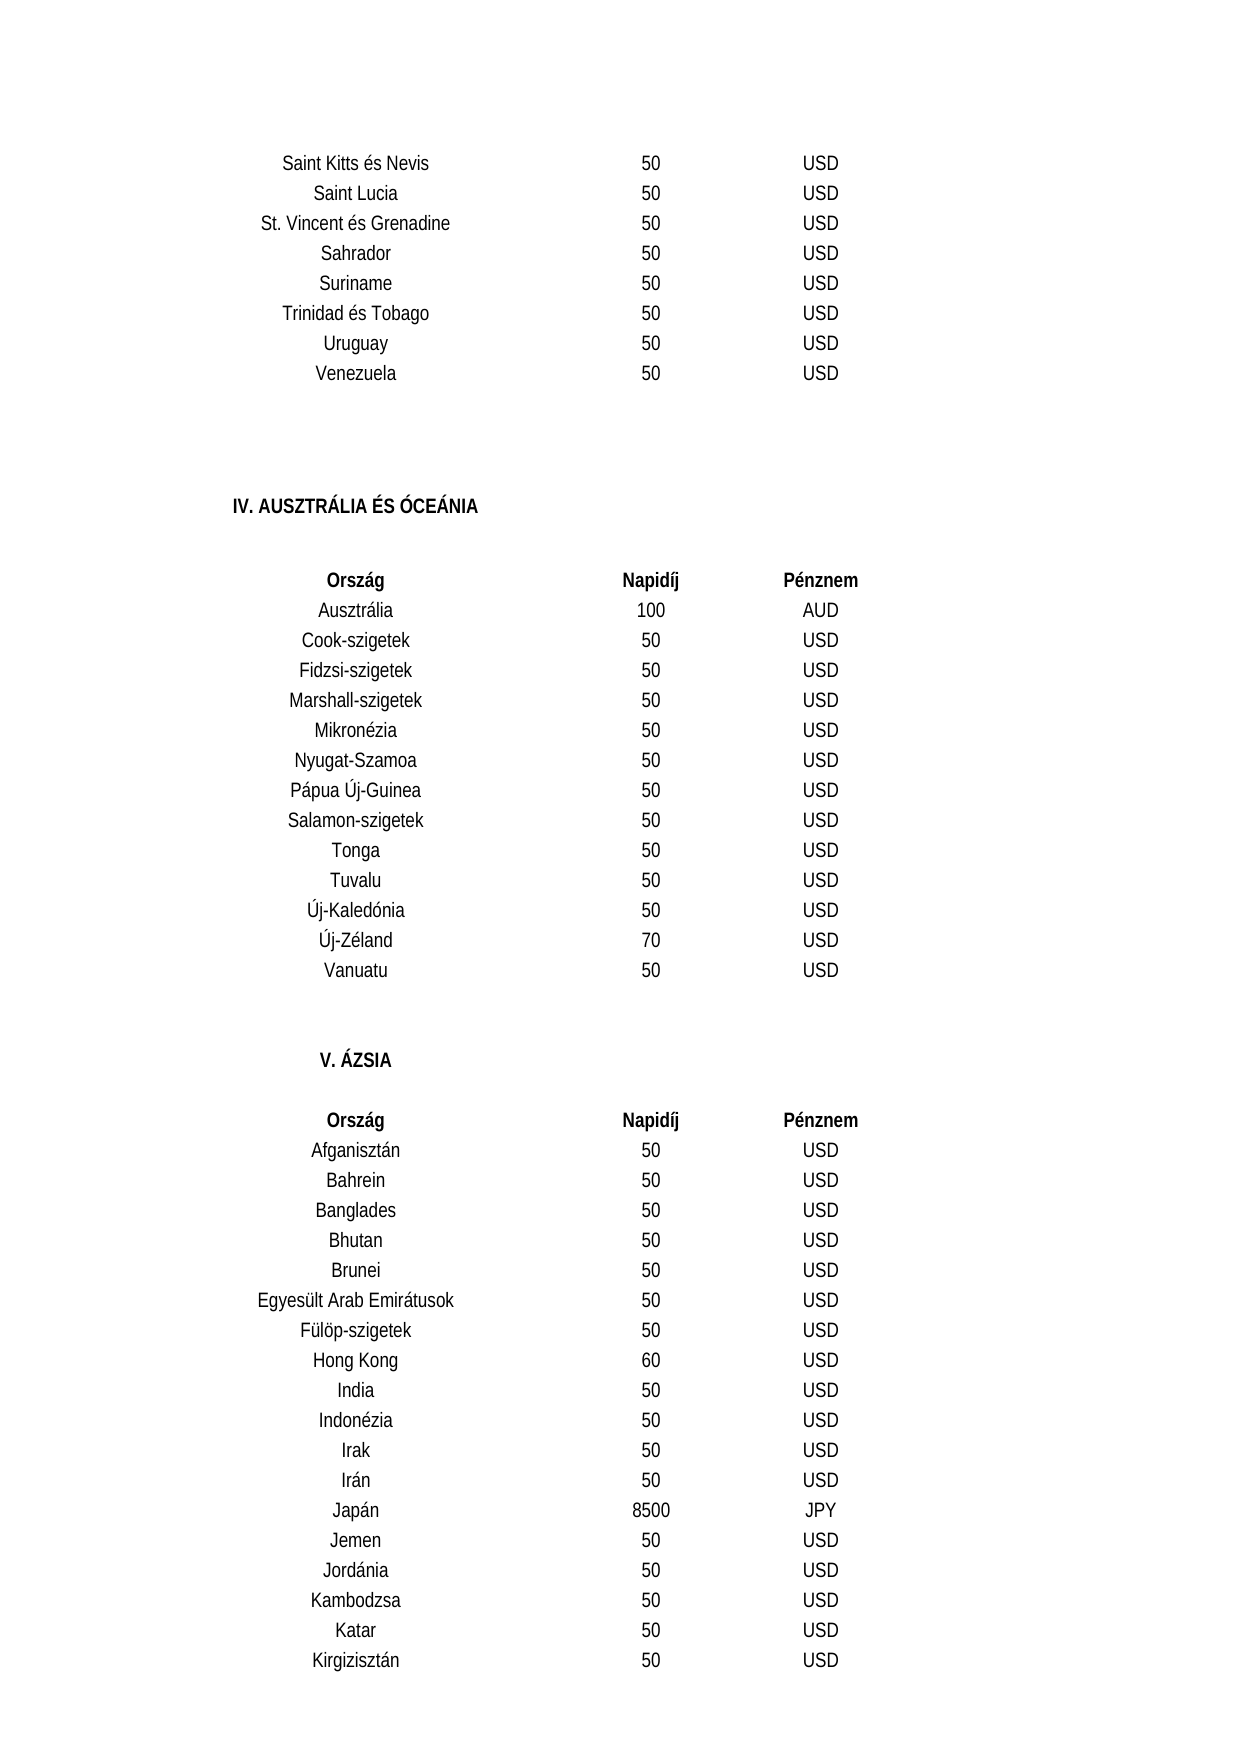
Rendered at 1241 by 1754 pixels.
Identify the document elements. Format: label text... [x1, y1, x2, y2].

table_cell Új-Kaledónia [148, 895, 564, 925]
table_cell [564, 1045, 738, 1075]
table_cell 50 [564, 358, 738, 388]
table_cell USD [738, 1345, 903, 1375]
table_cell USD [738, 1645, 903, 1675]
table_cell USD [738, 1315, 903, 1345]
table_cell 50 [564, 1255, 738, 1285]
table_cell 50 [564, 328, 738, 358]
table_cell USD [738, 715, 903, 745]
table_cell 50 [564, 1165, 738, 1195]
table_cell USD [738, 358, 903, 388]
table_cell 50 [564, 745, 738, 775]
table_cell Pénznem [738, 565, 903, 595]
table_cell [148, 448, 564, 478]
table_cell USD [738, 268, 903, 298]
table_cell Afganisztán [148, 1135, 564, 1165]
table_cell [564, 535, 738, 565]
table_cell Irak [148, 1435, 564, 1465]
table_cell USD [738, 148, 903, 178]
table_cell Tuvalu [148, 865, 564, 895]
table_cell Fülöp-szigetek [148, 1315, 564, 1345]
table_cell 50 [564, 955, 738, 985]
table_cell [738, 535, 903, 565]
table_cell 50 [564, 1465, 738, 1495]
table_cell 50 [564, 1615, 738, 1645]
table_cell USD [738, 1165, 903, 1195]
table_cell USD [738, 208, 903, 238]
table_cell USD [738, 1135, 903, 1165]
table_cell Kambodzsa [148, 1585, 564, 1615]
table_cell Új-Zéland [148, 925, 564, 955]
table_cell V. ÁZSIA [148, 1045, 564, 1075]
table_cell Vanuatu [148, 955, 564, 985]
table_cell Jordánia [148, 1555, 564, 1585]
table_cell Salamon-szigetek [148, 805, 564, 835]
table_cell USD [738, 1195, 903, 1225]
table_cell St. Vincent és Grenadine [148, 208, 564, 238]
table_cell 50 [564, 1225, 738, 1255]
table_cell USD [738, 1465, 903, 1495]
table_cell USD [738, 1405, 903, 1435]
table_cell USD [738, 745, 903, 775]
table_cell 50 [564, 835, 738, 865]
table_cell USD [738, 895, 903, 925]
table_cell USD [738, 1225, 903, 1255]
table_cell 50 [564, 208, 738, 238]
table_cell USD [738, 1435, 903, 1465]
table_cell 50 [564, 238, 738, 268]
table_cell Ország [148, 1105, 564, 1135]
table_cell Uruguay [148, 328, 564, 358]
table_cell USD [738, 925, 903, 955]
table_cell USD [738, 835, 903, 865]
table_cell USD [738, 685, 903, 715]
table_cell USD [738, 1525, 903, 1555]
table_cell AUD [738, 595, 903, 625]
table_cell 60 [564, 1345, 738, 1375]
table_cell 50 [564, 298, 738, 328]
table_cell [564, 478, 738, 535]
table_cell 50 [564, 775, 738, 805]
table_cell 100 [564, 595, 738, 625]
table_cell 50 [564, 1585, 738, 1615]
table_cell [148, 388, 564, 418]
table_cell USD [738, 1285, 903, 1315]
table_cell 50 [564, 1195, 738, 1225]
table_cell Cook-szigetek [148, 625, 564, 655]
table_cell JPY [738, 1495, 903, 1525]
table_cell Saint Lucia [148, 178, 564, 208]
table_cell Hong Kong [148, 1345, 564, 1375]
table_cell Tonga [148, 835, 564, 865]
table_cell [564, 418, 738, 448]
table_cell 50 [564, 178, 738, 208]
table_cell 50 [564, 1315, 738, 1345]
table_cell [738, 388, 903, 418]
table_cell 50 [564, 1135, 738, 1165]
table_cell Bahrein [148, 1165, 564, 1195]
table_cell 50 [564, 1285, 738, 1315]
table_cell USD [738, 655, 903, 685]
table_cell Saint Kitts és Nevis [148, 148, 564, 178]
table_cell Mikronézia [148, 715, 564, 745]
table_cell USD [738, 238, 903, 268]
table_cell 50 [564, 805, 738, 835]
table_cell 50 [564, 268, 738, 298]
table_cell Suriname [148, 268, 564, 298]
table_cell Napidíj [564, 565, 738, 595]
table_cell [738, 1015, 903, 1045]
table_cell Irán [148, 1465, 564, 1495]
table_cell Ország [148, 565, 564, 595]
table_cell Marshall-szigetek [148, 685, 564, 715]
table_cell 50 [564, 1435, 738, 1465]
table_cell [738, 418, 903, 448]
table_cell 50 [564, 1525, 738, 1555]
table_cell [564, 985, 738, 1015]
table_cell 50 [564, 865, 738, 895]
table_cell [564, 1075, 738, 1105]
table_cell [564, 388, 738, 418]
table_cell USD [738, 1615, 903, 1645]
table_cell [738, 448, 903, 478]
table_cell Brunei [148, 1255, 564, 1285]
table_cell 50 [564, 1405, 738, 1435]
table_cell 50 [564, 685, 738, 715]
table_cell Trinidad és Tobago [148, 298, 564, 328]
table_cell Venezuela [148, 358, 564, 388]
table_cell 50 [564, 1375, 738, 1405]
table_cell Napidíj [564, 1105, 738, 1135]
table_cell Ausztrália [148, 595, 564, 625]
table_cell [148, 1015, 564, 1045]
table_cell USD [738, 1555, 903, 1585]
table_cell USD [738, 1255, 903, 1285]
table_cell USD [738, 298, 903, 328]
table_cell Nyugat-Szamoa [148, 745, 564, 775]
table_cell USD [738, 178, 903, 208]
table_cell Katar [148, 1615, 564, 1645]
table_cell 50 [564, 148, 738, 178]
table_cell India [148, 1375, 564, 1405]
table_cell [564, 448, 738, 478]
table_cell 8500 [564, 1495, 738, 1525]
table_cell [148, 1075, 564, 1105]
table_cell Pápua Új-Guinea [148, 775, 564, 805]
table_cell 50 [564, 1645, 738, 1675]
table_cell 70 [564, 925, 738, 955]
table_cell USD [738, 955, 903, 985]
table_cell USD [738, 865, 903, 895]
table_cell USD [738, 1375, 903, 1405]
table_cell USD [738, 1585, 903, 1615]
table_cell [738, 478, 903, 535]
table_cell [148, 985, 564, 1015]
table_cell IV. AUSZTRÁLIA ÉS ÓCEÁNIA [148, 478, 564, 535]
table_cell [738, 985, 903, 1015]
table_cell Bhutan [148, 1225, 564, 1255]
table_cell 50 [564, 655, 738, 685]
table_cell Pénznem [738, 1105, 903, 1135]
table_cell USD [738, 328, 903, 358]
table_cell Jemen [148, 1525, 564, 1555]
table_cell [148, 418, 564, 448]
table_cell Indonézia [148, 1405, 564, 1435]
table_cell USD [738, 625, 903, 655]
table_cell Banglades [148, 1195, 564, 1225]
table_cell 50 [564, 625, 738, 655]
table_cell Japán [148, 1495, 564, 1525]
table_cell [738, 1045, 903, 1075]
table_cell Kirgizisztán [148, 1645, 564, 1675]
table_cell [738, 1075, 903, 1105]
table_cell Egyesült Arab Emirátusok [148, 1285, 564, 1315]
table_cell 50 [564, 715, 738, 745]
table_cell [148, 535, 564, 565]
table_cell [564, 1015, 738, 1045]
table_cell USD [738, 775, 903, 805]
table_cell Sahrador [148, 238, 564, 268]
table_cell Fidzsi-szigetek [148, 655, 564, 685]
table_cell USD [738, 805, 903, 835]
table_cell 50 [564, 1555, 738, 1585]
table_cell 50 [564, 895, 738, 925]
